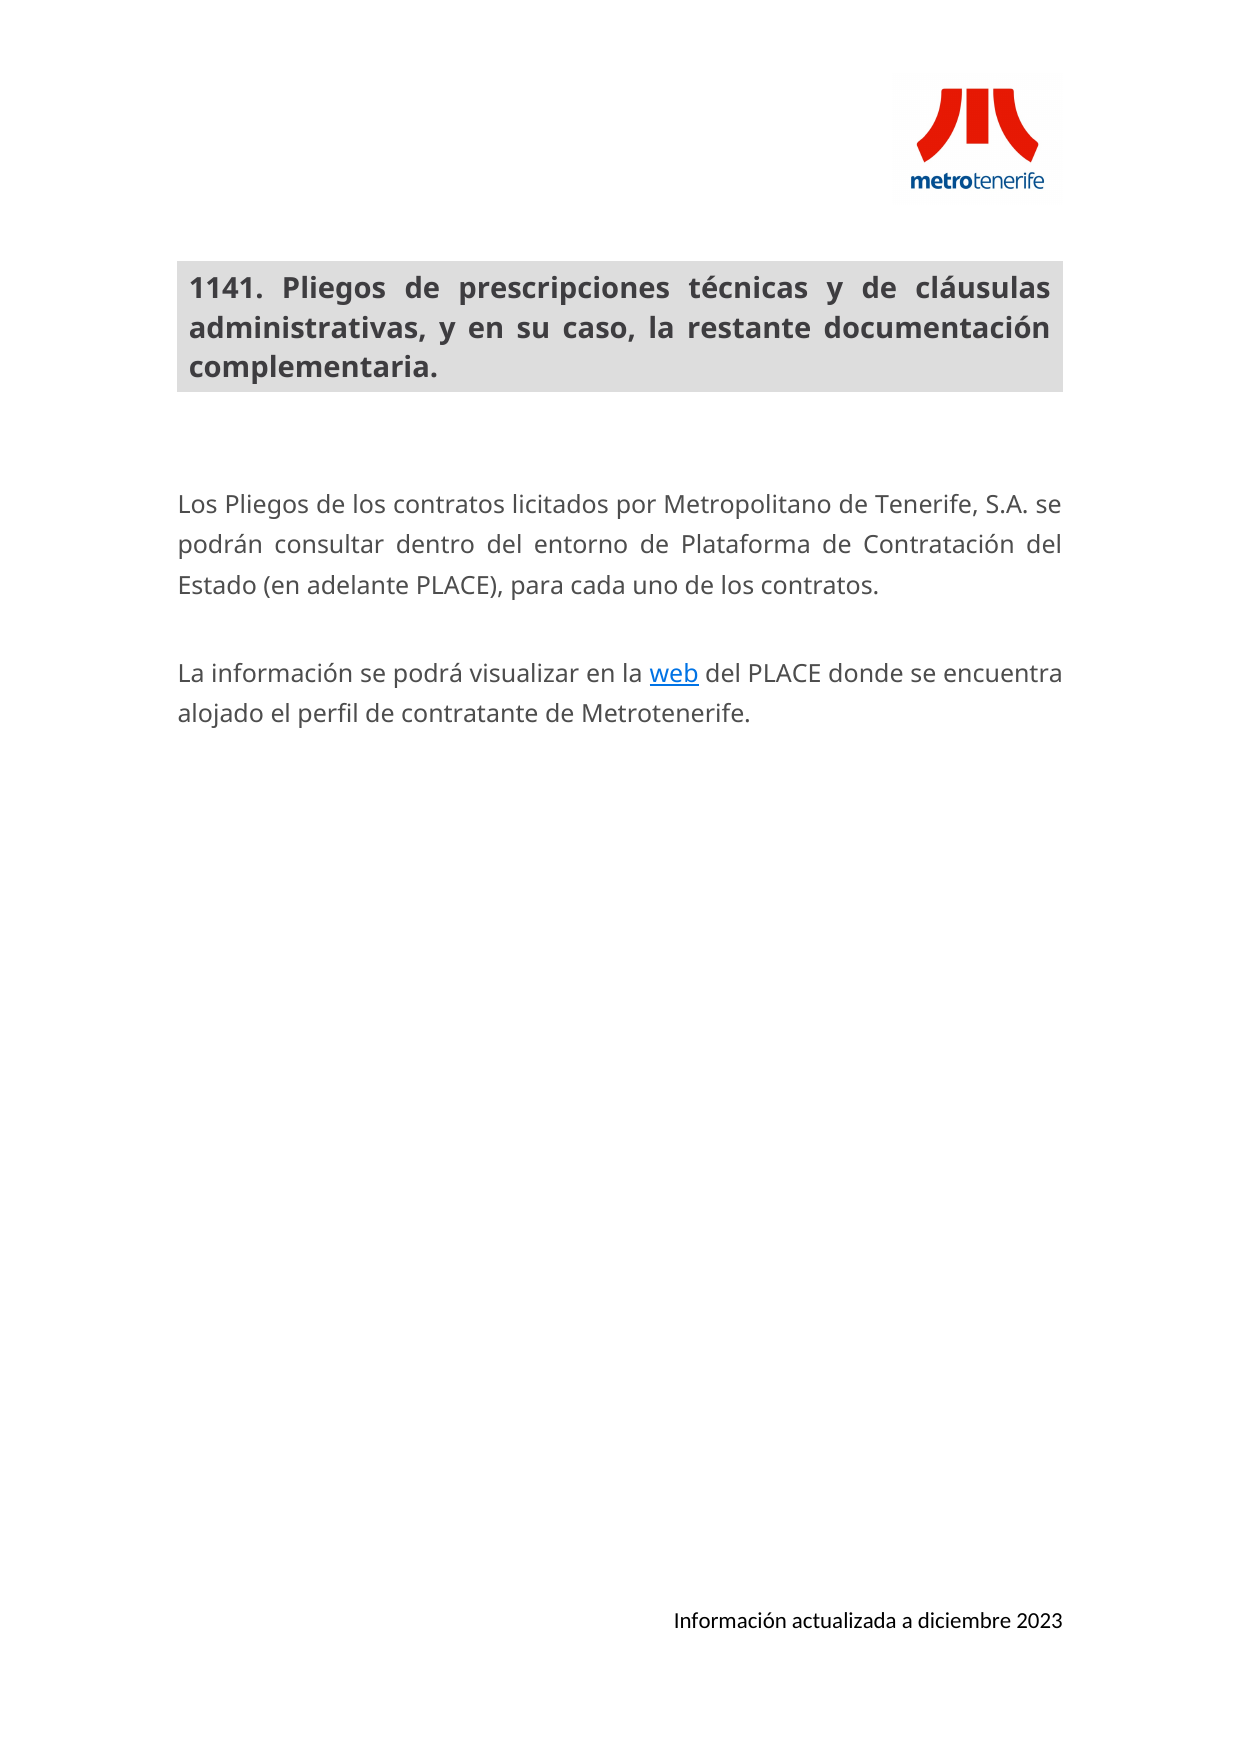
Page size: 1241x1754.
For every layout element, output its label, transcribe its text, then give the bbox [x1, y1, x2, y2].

text Los Pliegos de los contratos licitados por Metropolitano de Tenerife, S.A. se podrán consultar dentro del entorno de Plataforma de Contratación del Estado (en adelante PLACE), para cada uno de los contratos. [177, 480, 1063, 602]
text La información se podrá visualizar en la web del PLACE donde se encuentra alojado el perfil de contratante de Metrotenerife. [177, 649, 1063, 730]
table_header 1141. Pliegos de prescripciones técnicas y de cláusulas administrativas, y en su caso, la restante documentación complementaria. [177, 261, 1063, 392]
